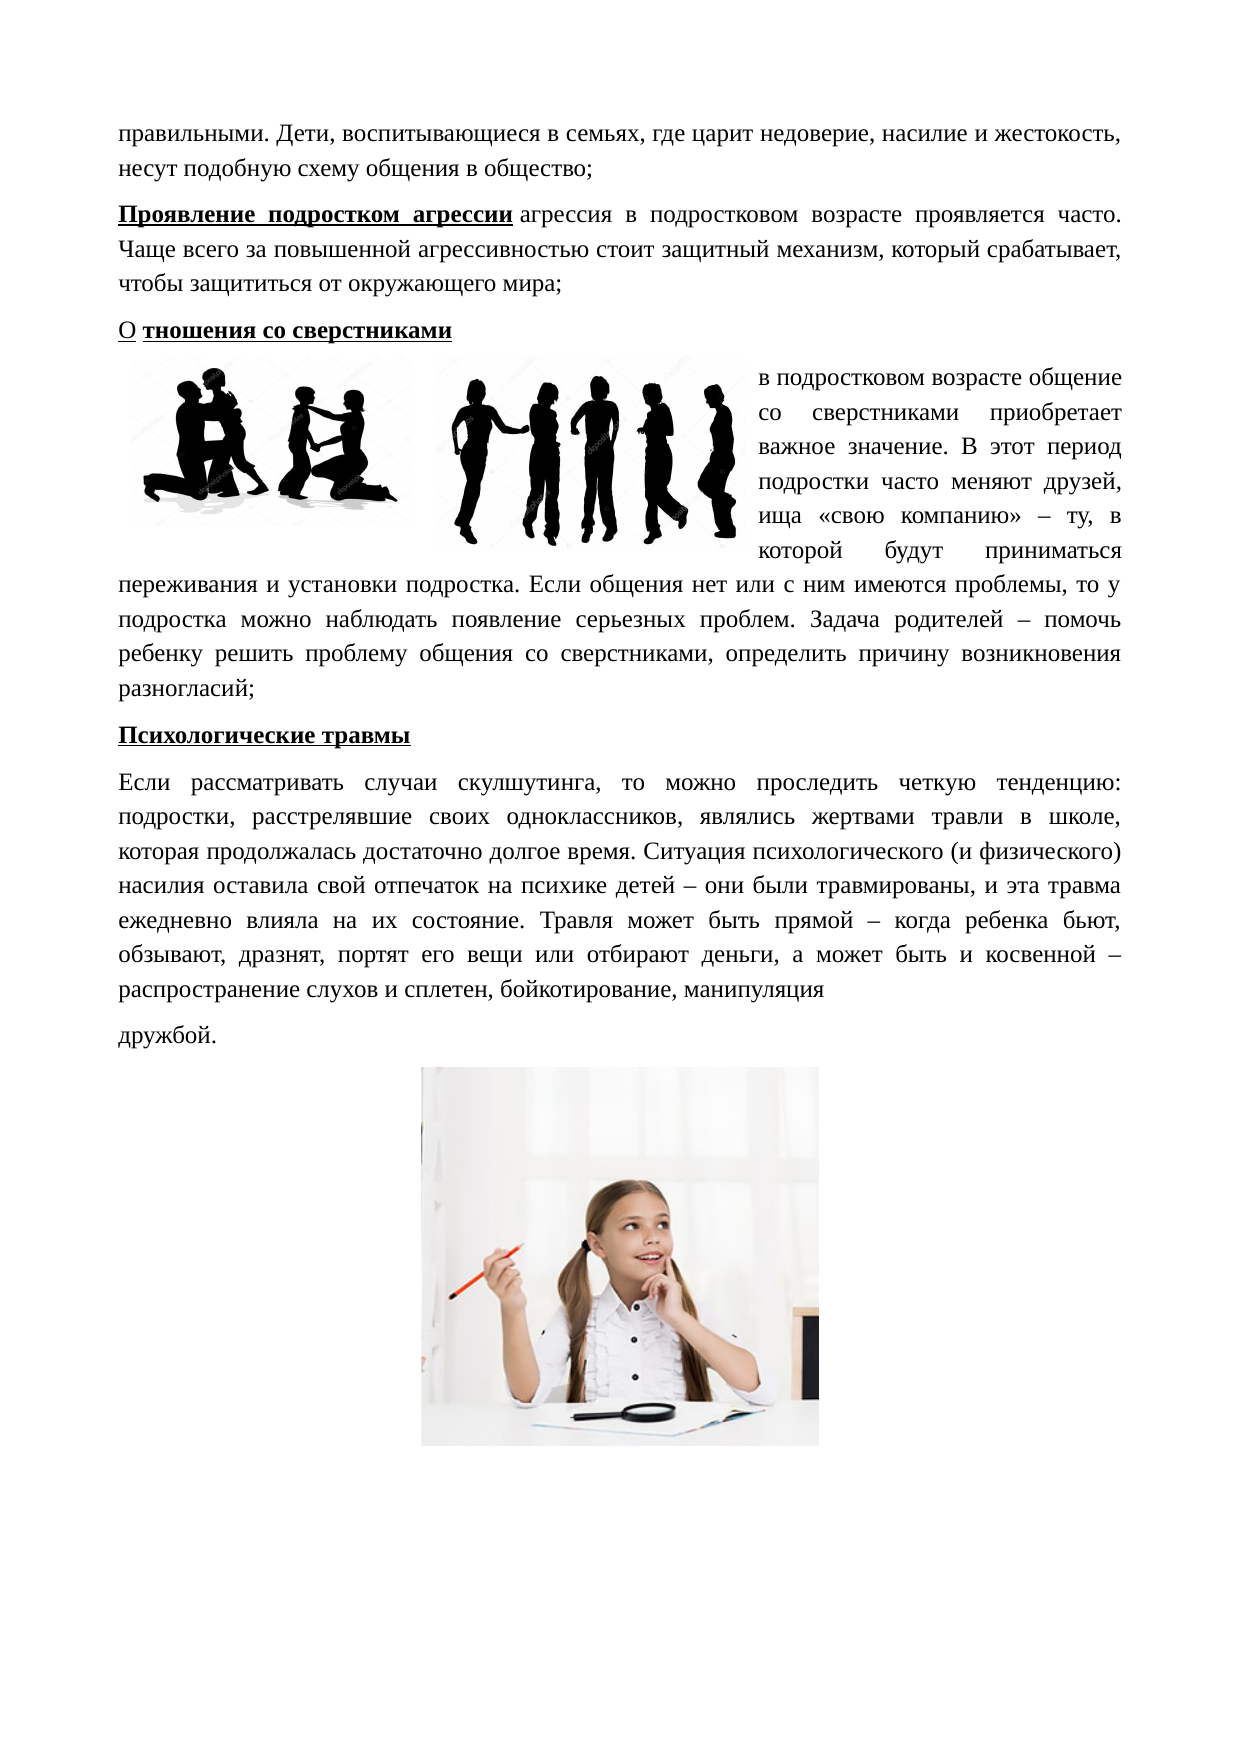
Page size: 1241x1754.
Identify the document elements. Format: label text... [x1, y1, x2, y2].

text Если рассматривать случаи скулшутинга, то можно проследить четкую тенденцию: подростки, расстрелявшие своих одноклассников, являлись жертвами травли в школе, которая продолжалась достаточно долгое время. Ситуация психологического (и физического) насилия оставила свой отпечаток на психике детей – они были травмированы, и эта травма ежедневно влияла на их состояние. Травля может быть прямой – когда ребенка бьют, обзывают, дразнят, портят его вещи или отбирают деньги, а может быть и косвенной – распространение слухов и сплетен, бойкотирование, манипуляция [118, 767, 1122, 1002]
picture [130, 356, 411, 526]
picture [435, 356, 746, 551]
text О тношения со сверстниками [118, 316, 1122, 344]
text в подростковом возрасте общение со сверстниками приобретает важное значение. В этот период подростки часто меняют друзей, ища «свою компанию» – ту, в которой будут приниматься переживания и установки подростка. Если общения нет или с ним имеются проблемы, то у подростка можно наблюдать появление серьезных проблем. Задача родителей – помочь ребенку решить проблему общения со сверстниками, определить причину возникновения разногласий; [118, 362, 1122, 702]
text Психологические травмы [118, 720, 1122, 748]
picture [421, 1067, 819, 1446]
text правильными. Дети, воспитывающиеся в семьях, где царит недоверие, насилие и жестокость, несут подобную схему общения в общество; [118, 118, 1122, 181]
text дружбой. [118, 1021, 1122, 1049]
text Проявление подростком агрессии агрессия в подростковом возрасте проявляется часто. Чаще всего за повышенной агрессивностью стоит защитный механизм, который срабатывает, чтобы защититься от окружающего мира; [118, 199, 1122, 297]
